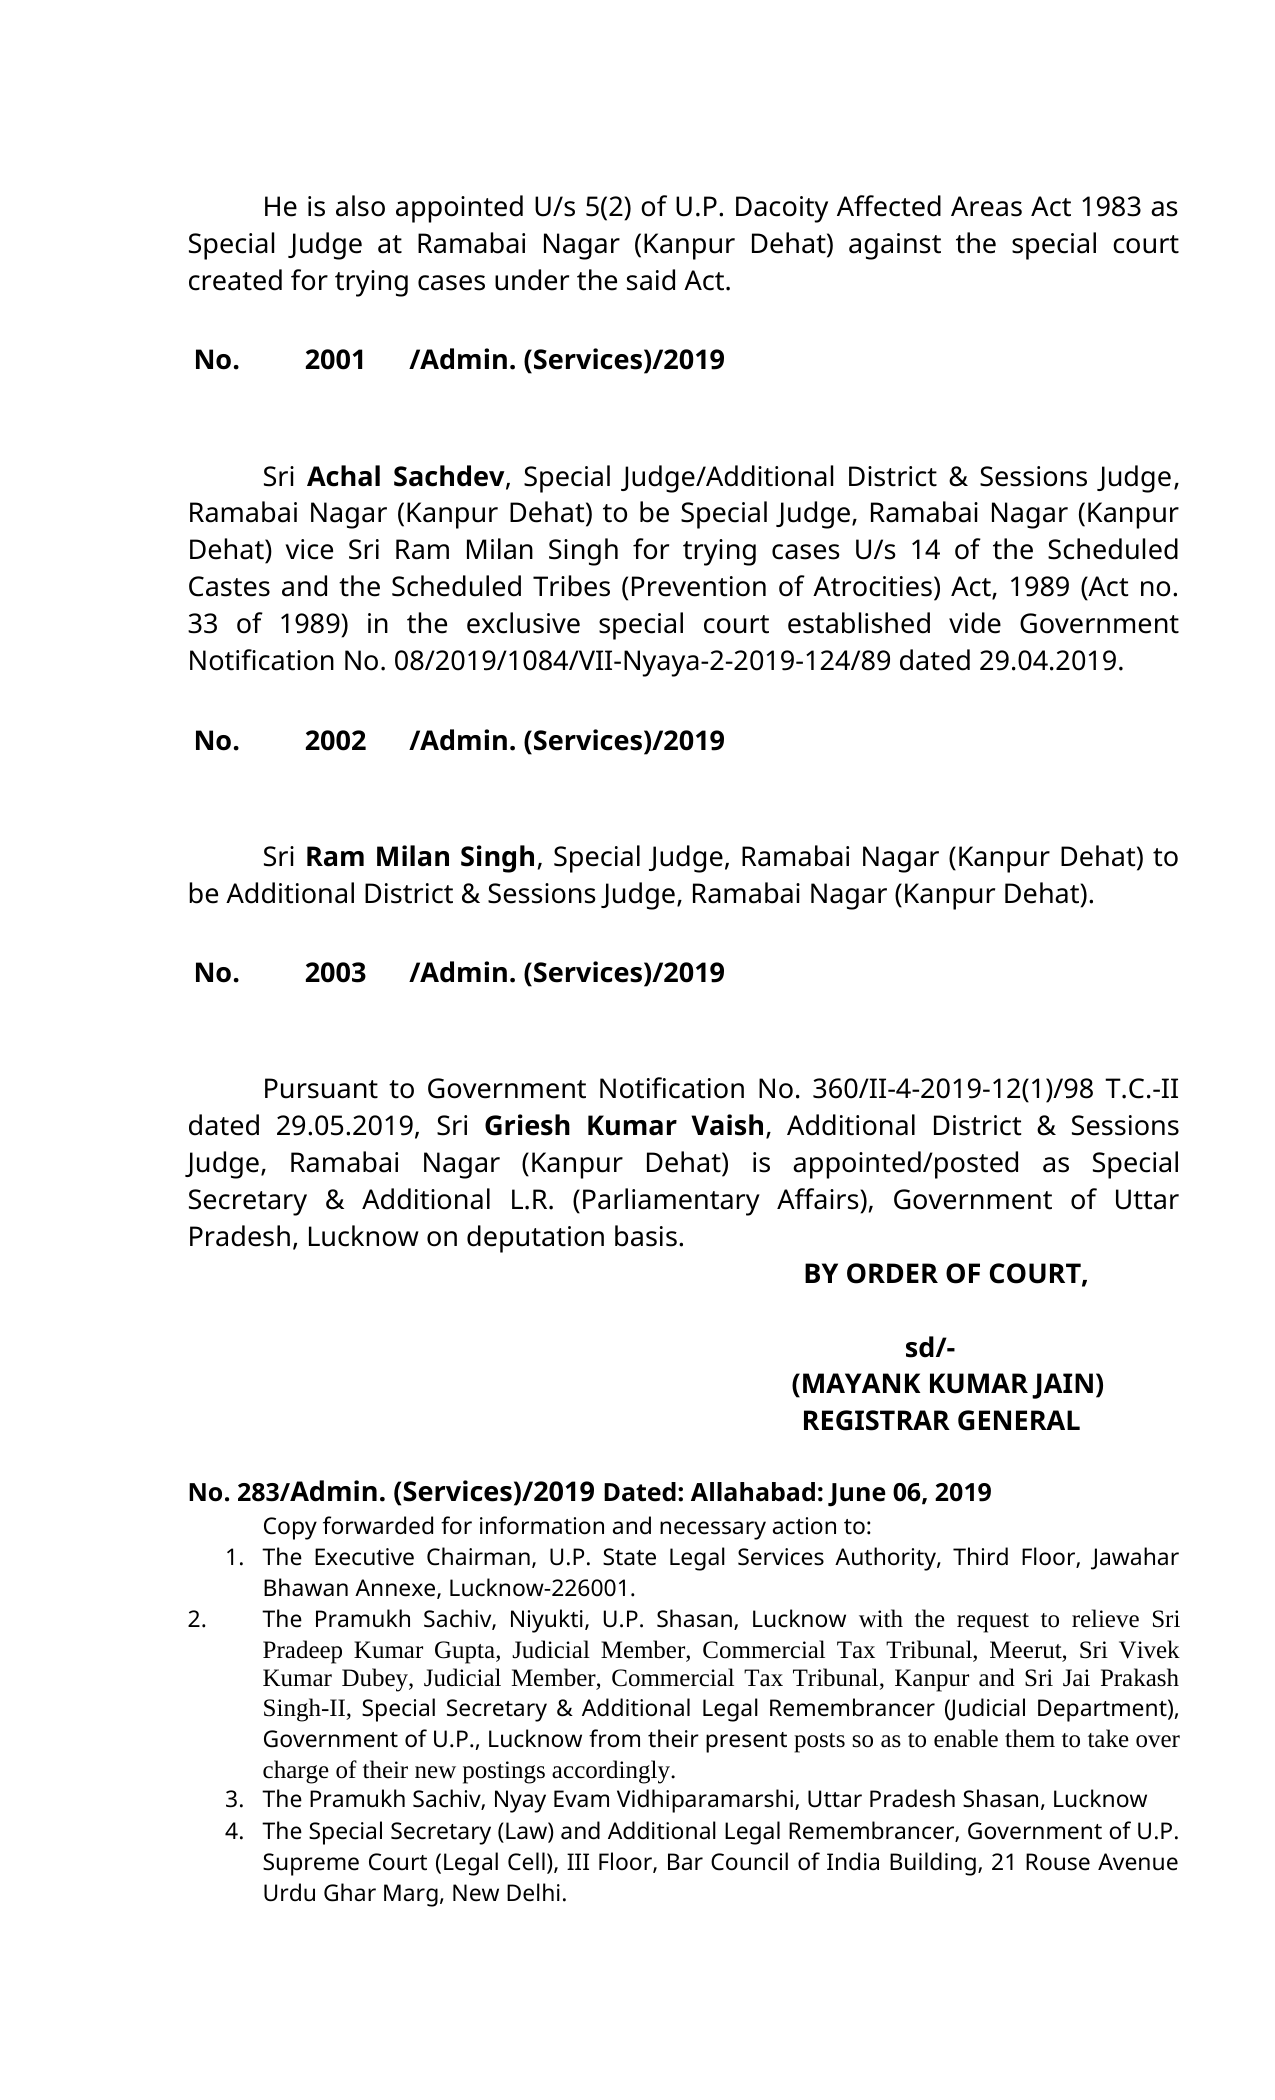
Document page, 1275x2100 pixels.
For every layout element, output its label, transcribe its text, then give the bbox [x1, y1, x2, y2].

table_header [261, 715, 403, 800]
text Sri Achal Sachdev, Special Judge/Additional District & Sessions Judge, Ramabai Nagar (Kanpur Dehat) to be Special Judge, Ramabai Nagar (Kanpur Dehat) vice Sri Ram Milan Singh for trying cases U/s 14 of the Scheduled Castes and the Scheduled Tribes (Prevention of Atrocities) Act, 1989 (Act no. 33 of 1989) in the exclusive special court established vide Government Notification No. 08/2019/1084/VII-Nyaya-2-2019-124/89 dated 29.04.2019. [187, 457, 1181, 678]
table_header /Admin. (Services)/2019 [404, 715, 762, 800]
list The Special Secretary (Law) and Additional Legal Remembrancer, Government of U.P. Supreme Court (Legal Cell), III Floor, Bar Council of India Building, 21 Rouse Avenue Urdu Ghar Marg, New Delhi. [225, 1815, 1181, 1908]
table_header No. [188, 715, 261, 800]
list The Pramukh Sachiv, Niyukti, U.P. Shasan, Lucknow with the request to relieve Sri Pradeep Kumar Gupta, Judicial Member, Commercial Tax Tribunal, Meerut, Sri Vivek Kumar Dubey, Judicial Member, Commercial Tax Tribunal, Kanpur and Sri Jai Prakash Singh-II, Special Secretary & Additional Legal Remembrancer (Judicial Department), Government of U.P., Lucknow from their present posts so as to enable them to take over charge of their new postings accordingly. [187, 1603, 1181, 1783]
list The Pramukh Sachiv, Nyay Evam Vidhiparamarshi, Uttar Pradesh Shasan, Lucknow [225, 1783, 1181, 1815]
table_header No. [188, 335, 261, 420]
text (MAYANK KUMAR JAIN) [187, 1365, 1181, 1402]
text Pursuant to Government Notification No. 360/II-4-2019-12(1)/98 T.C.-II dated 29.05.2019, Sri Griesh Kumar Vaish, Additional District & Sessions Judge, Ramabai Nagar (Kanpur Dehat) is appointed/posted as Special Secretary & Additional L.R. (Parliamentary Affairs), Government of Uttar Pradesh, Lucknow on deputation basis. [187, 1070, 1181, 1254]
table_header No. [188, 948, 261, 1033]
text He is also appointed U/s 5(2) of U.P. Dacoity Affected Areas Act 1983 as Special Judge at Ramabai Nagar (Kanpur Dehat) against the special court created for trying cases under the said Act. [187, 187, 1181, 298]
table_header [261, 335, 403, 420]
text REGISTRAR GENERAL [187, 1402, 1181, 1439]
text BY ORDER OF COURT, [562, 1254, 1181, 1291]
list The Executive Chairman, U.P. State Legal Services Authority, Third Floor, Jawahar Bhawan Annexe, Lucknow-226001. [225, 1541, 1181, 1603]
table_header [261, 948, 403, 1033]
table_header /Admin. (Services)/2019 [404, 948, 762, 1033]
table_header /Admin. (Services)/2019 [404, 335, 762, 420]
subtitle No. 283/Admin. (Services)/2019 Dated: Allahabad: June 06, 2019 [187, 1473, 1181, 1510]
text sd/- [187, 1328, 1181, 1365]
text Copy forwarded for information and necessary action to: [187, 1510, 1181, 1541]
text Sri Ram Milan Singh, Special Judge, Ramabai Nagar (Kanpur Dehat) to be Additional District & Sessions Judge, Ramabai Nagar (Kanpur Dehat). [187, 837, 1181, 911]
